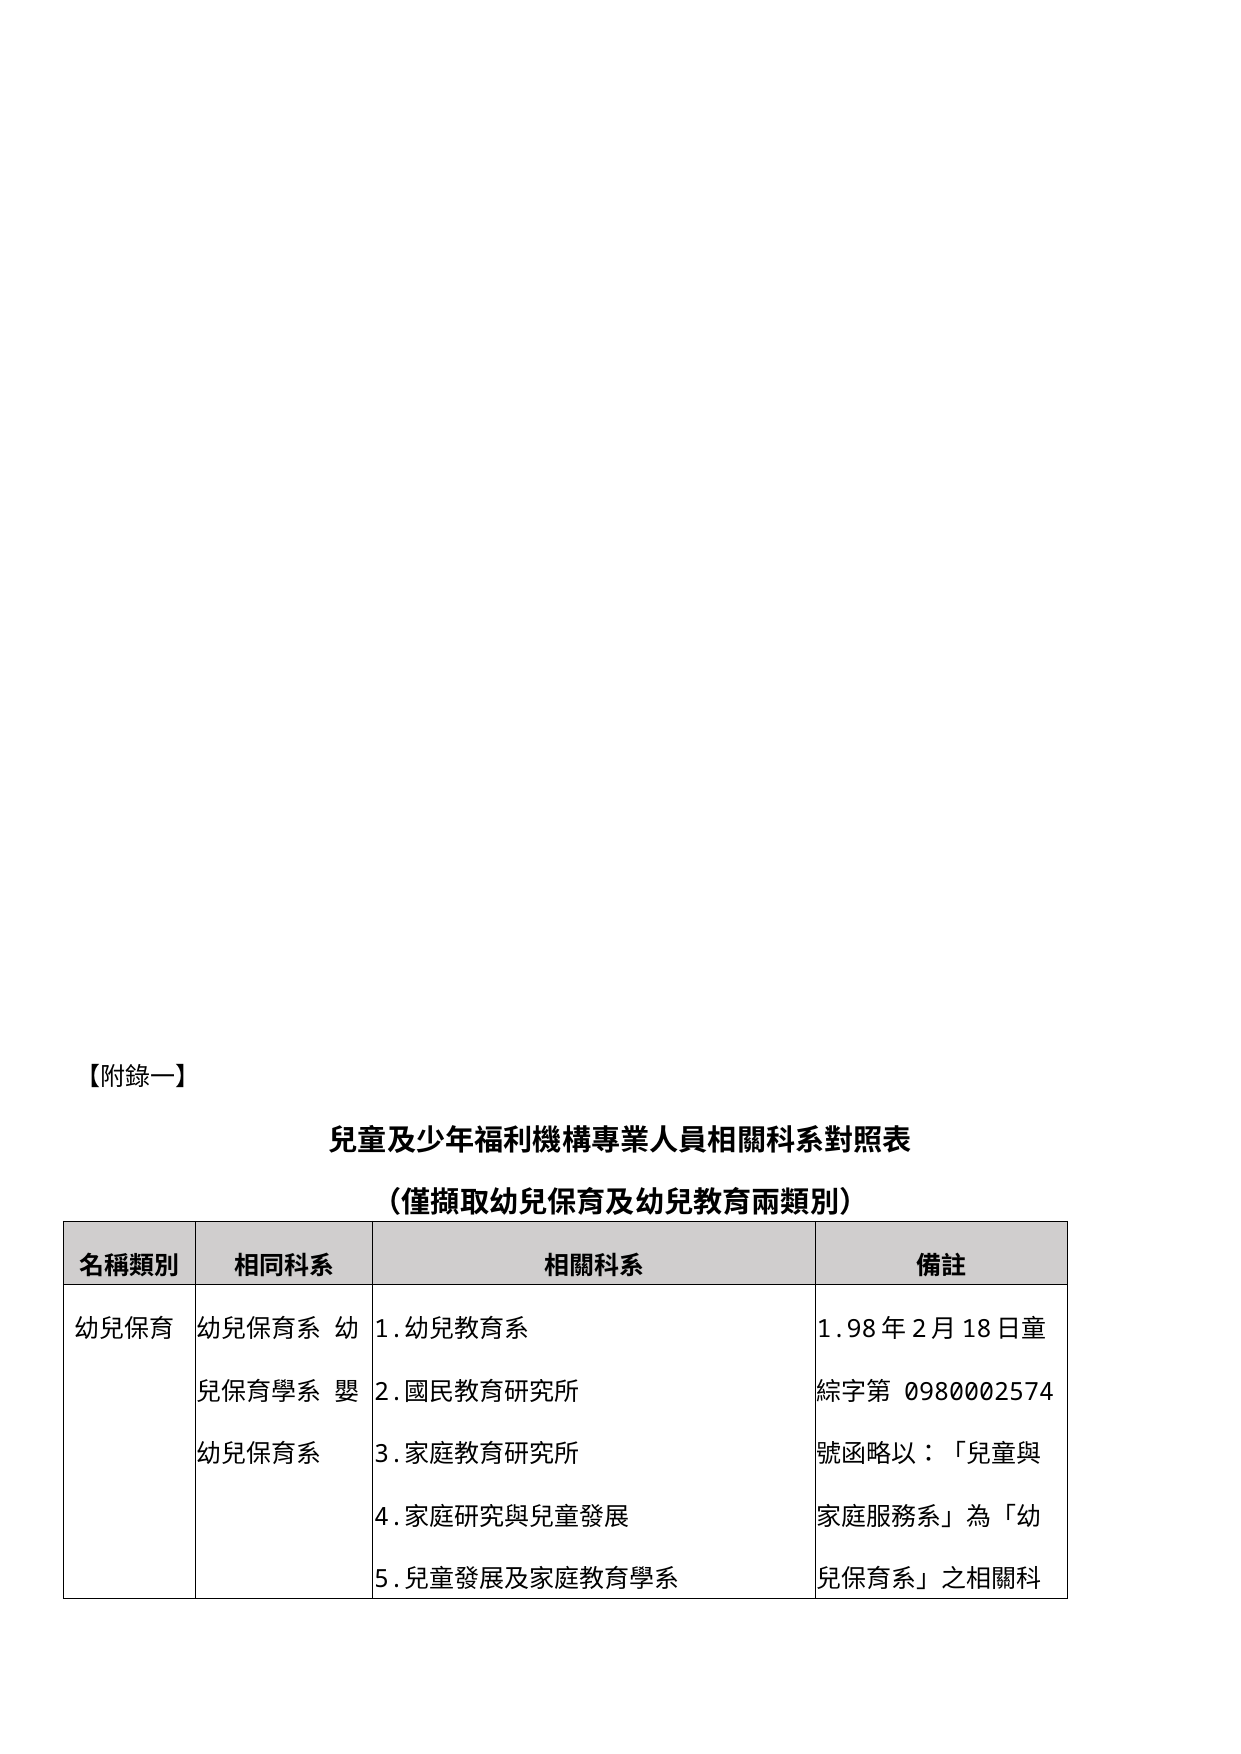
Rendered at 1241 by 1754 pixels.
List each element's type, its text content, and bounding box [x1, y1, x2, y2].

table_cell 1.幼兒教育系 2.國民教育研究所 3.家庭教育研究所 4.家庭研究與兒童發展 5.兒童發展及家庭教育學系 [373, 1285, 815, 1598]
table_cell 1.98年2月18日童綜字第 0980002574 號函略以：「兒童與家庭服務系」為「幼兒保育系」之相關科 [816, 1285, 1067, 1598]
text （僅擷取幼兒保育及幼兒教育兩類別） [75, 1158, 1165, 1221]
text 兒童及少年福利機構專業人員相關科系對照表 [75, 1096, 1165, 1158]
table_header 相同科系 [196, 1222, 372, 1284]
text 【附錄一】 [75, 1033, 1165, 1096]
table_cell 幼兒保育 [64, 1285, 195, 1598]
table_cell 幼兒保育系 幼兒保育學系 嬰幼兒保育系 [196, 1285, 372, 1598]
table_header 名稱類別 [64, 1222, 195, 1284]
table_header 備註 [816, 1222, 1067, 1284]
table_header 相關科系 [373, 1222, 815, 1284]
